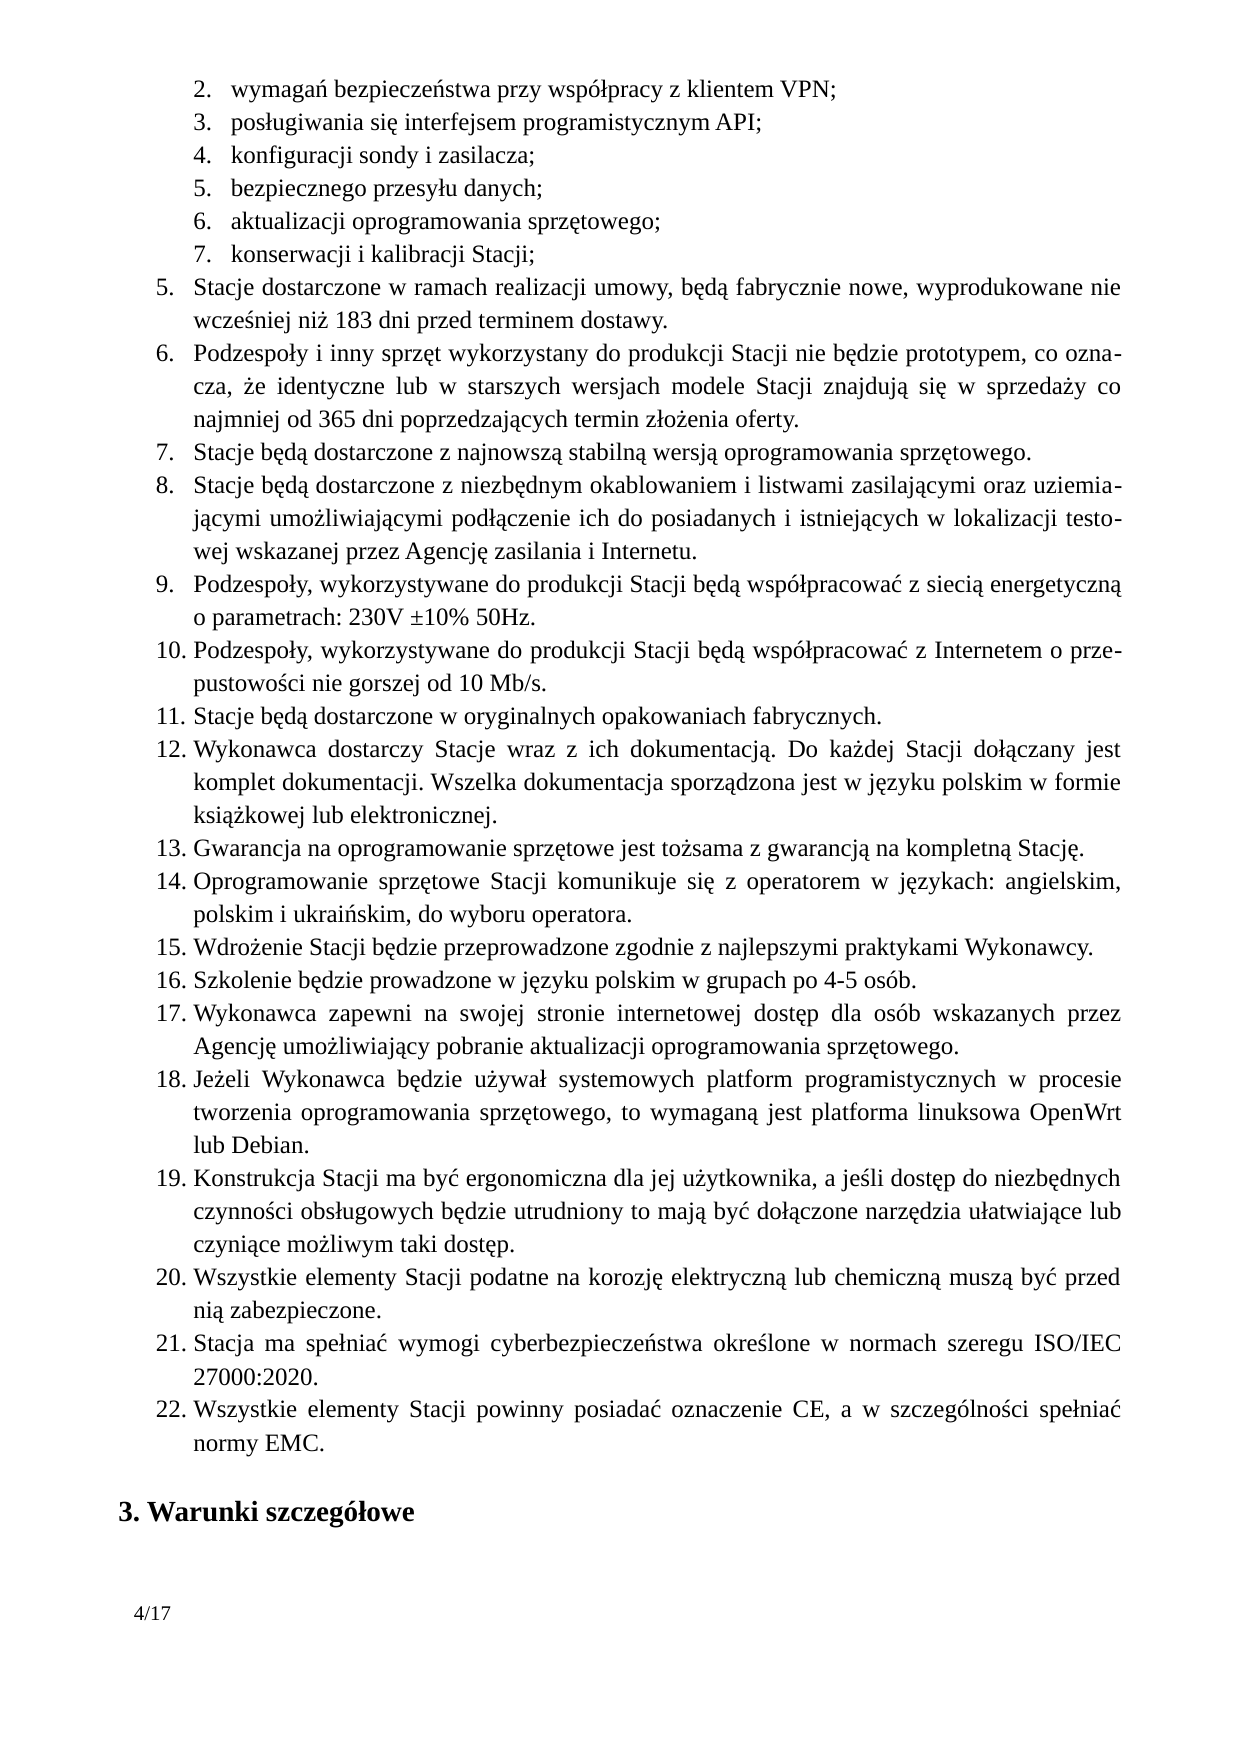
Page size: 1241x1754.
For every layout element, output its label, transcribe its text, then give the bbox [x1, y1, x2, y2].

list Wszystkie elementy Stacji podatne na korozję elektryczną lub chemiczną muszą być przed nią zabezpieczone. [156, 1262, 1122, 1324]
list wymagań bezpieczeństwa przy współpracy z klientem VPN; [193, 74, 1122, 102]
list posługiwania się interfejsem programistycznym API; [193, 107, 1122, 136]
list Stacja ma spełniać wymogi cyberbezpieczeństwa określone w normach szeregu ISO/IEC 27000:2020. [156, 1328, 1122, 1390]
list Podzespoły i inny sprzęt wykorzystany do produkcji Stacji nie będzie prototypem, co ozna­cza, że identyczne lub w starszych wersjach modele Stacji znajdują się w sprzedaży co najmniej od 365 dni poprzedzających termin złożenia oferty. [156, 338, 1122, 433]
list Wszystkie elementy Stacji powinny posiadać oznaczenie CE, a w szczególności spełniać normy EMC. [156, 1394, 1122, 1456]
list Wdrożenie Stacji będzie przeprowadzone zgodnie z najlepszymi praktykami Wykonawcy. [156, 932, 1122, 961]
list Stacje będą dostarczone z najnowszą stabilną wersją oprogramowania sprzętowego. [156, 437, 1122, 466]
list Wykonawca dostarczy Stacje wraz z ich dokumentacją. Do każdej Stacji dołączany jest komplet dokumentacji. Wszelka dokumentacja sporządzona jest w języku polskim w formie książkowej lub elektronicznej. [156, 734, 1122, 829]
list Konstrukcja Stacji ma być ergonomiczna dla jej użytkownika, a jeśli dostęp do niezbędnych czynności obsługowych będzie utrudniony to mają być dołączone narzędzia ułatwiające lub czyniące możliwym taki dostęp. [156, 1163, 1122, 1258]
list Stacje dostarczone w ramach realizacji umowy, będą fabrycznie nowe, wyprodukowane nie wcześniej niż 183 dni przed terminem dostawy. [156, 272, 1122, 334]
list konfiguracji sondy i zasilacza; [193, 140, 1122, 168]
list Szkolenie będzie prowadzone w języku polskim w grupach po 4-5 osób. [156, 965, 1122, 994]
list Oprogramowanie sprzętowe Stacji komunikuje się z operatorem w językach: angielskim, polskim i ukraińskim, do wyboru operatora. [156, 866, 1122, 928]
list Gwarancja na oprogramowanie sprzętowe jest tożsama z gwarancją na kompletną Stację. [156, 833, 1122, 862]
list aktualizacji oprogramowania sprzętowego; [193, 206, 1122, 234]
list Jeżeli Wykonawca będzie używał systemowych platform programistycznych w procesie tworzenia oprogramowania sprzętowego, to wymaganą jest platforma linuksowa OpenWrt lub Debian. [156, 1064, 1122, 1159]
list Podzespoły, wykorzystywane do produkcji Stacji będą współpracować z Internetem o prze­pustowości nie gorszej od 10 Mb/s. [156, 635, 1122, 697]
list bezpiecznego przesyłu danych; [193, 173, 1122, 202]
text 3. Warunki szczegółowe [118, 1494, 1122, 1527]
list Stacje będą dostarczone w oryginalnych opakowaniach fabrycznych. [156, 701, 1122, 730]
list Wykonawca zapewni na swojej stronie internetowej dostęp dla osób wskazanych przez Agencję umożliwia­jący pobranie aktualizacji oprogramowania sprzętowego. [156, 998, 1122, 1060]
list konserwacji i kalibracji Stacji; [193, 239, 1122, 268]
list Stacje będą dostarczone z niezbędnym okablowaniem i listwami zasilającymi oraz uziemia­jącymi umożliwiającymi podłączenie ich do posiadanych i istniejących w lokalizacji testo­wej wskazanej przez Agencję zasilania i Internetu. [156, 470, 1122, 565]
list Podzespoły, wykorzystywane do produkcji Stacji będą współpracować z siecią energetyczną o parametrach: 230V ±10% 50Hz. [156, 569, 1122, 631]
